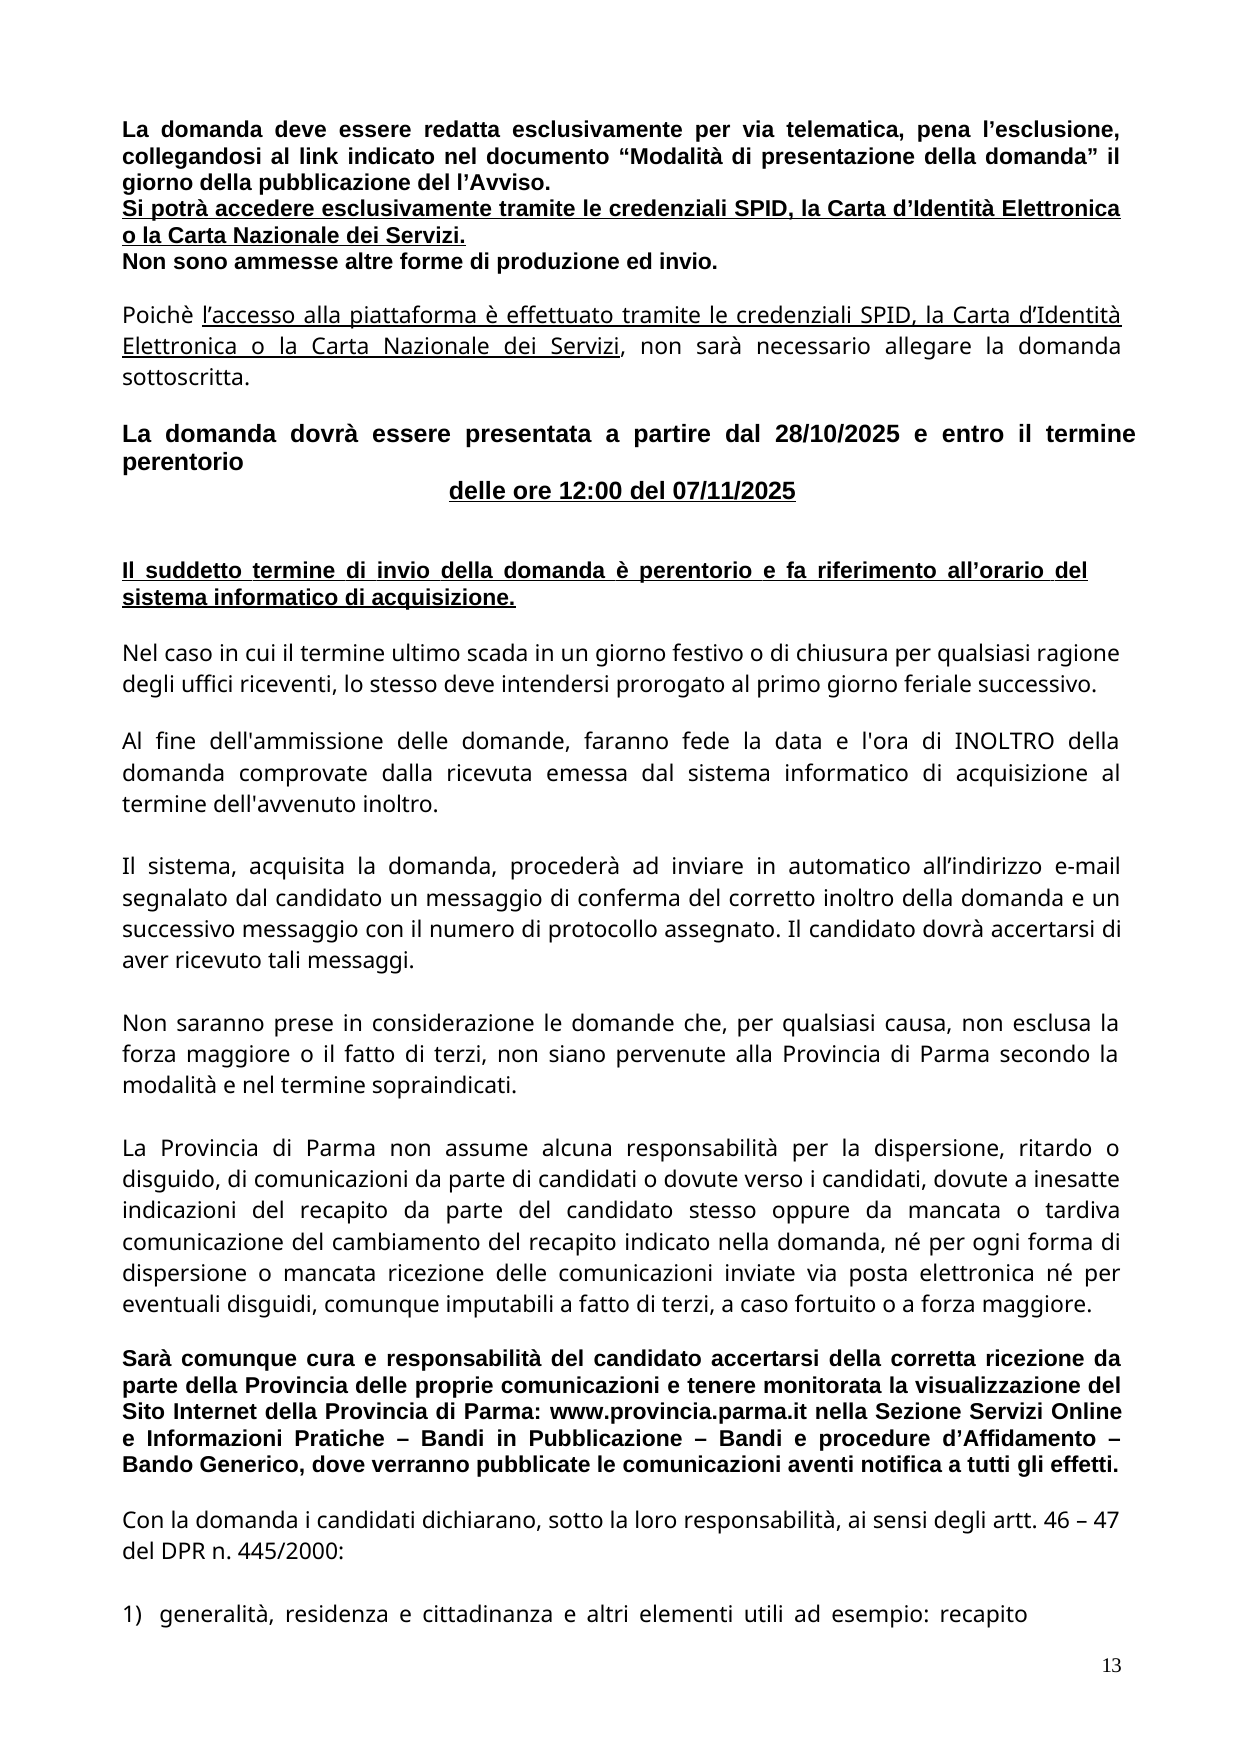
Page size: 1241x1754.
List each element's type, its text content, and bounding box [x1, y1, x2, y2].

text Si potrà accedere esclusivamente tramite le credenziali SPID, la Carta d’Identità Elettronica [122, 195, 1121, 218]
text Il suddetto termine di invio della domanda è perentorio e fa riferimento all’orario del sistema informatico di acquisizione. [122, 557, 1137, 610]
text Con la domanda i candidati dichiarano, sotto la loro responsabilità, ai sensi degli artt. 46 – 47 del DPR n. 445/2000: [122, 1503, 1120, 1566]
text Il sistema, acquisita la domanda, procederà ad inviare in automatico all’indirizzo e-mail segnalato dal candidato un messaggio di conferma del corretto inoltro della domanda e un successivo messaggio con il numero di protocollo assegnato. Il candidato dovrà accertarsi di aver ricevuto tali messaggi. [122, 850, 1122, 975]
text Al fine dell'ammissione delle domande, faranno fede la data e l'ora di INOLTRO della domanda comprovate dalla ricevuta emessa dal sistema informatico di acquisizione al termine dell'avvenuto inoltro. [122, 725, 1122, 819]
text Nel caso in cui il termine ultimo scada in un giorno festivo o di chiusura per qualsiasi ragione degli uffici riceventi, lo stesso deve intendersi prorogato al primo giorno feriale successivo. [122, 637, 1122, 699]
text o la Carta Nazionale dei Servizi. [122, 219, 1121, 248]
text La domanda dovrà essere presentata a partire dal 28/10/2025 e entro il termine perentorio [122, 418, 1137, 476]
text Poichè l’accesso alla piattaforma è effettuato tramite le credenziali SPID, la Carta d’Identità Elettronica o la Carta Nazionale dei Servizi, non sarà necessario allegare la domanda sottoscritta. [122, 298, 1122, 392]
list generalità, residenza e cittadinanza e altri elementi utili ad esempio: recapito [122, 1597, 1121, 1629]
text Sarà comunque cura e responsabilità del candidato accertarsi della corretta ricezione da parte della Provincia delle proprie comunicazioni e tenere monitorata la visualizzazione del Sito Internet della Provincia di Parma: www.provincia.parma.it nella Sezione Servizi Online e Informazioni Pratiche – Bandi in Pubblicazione – Bandi e procedure d’Affidamento – Bando Generico, dove verranno pubblicate le comunicazioni aventi notifica a tutti gli effetti. [122, 1345, 1122, 1477]
text La domanda deve essere redatta esclusivamente per via telematica, pena l’esclusione, collegandosi al link indicato nel documento “Modalità di presentazione della domanda” il giorno della pubblicazione del l’Avviso. [122, 116, 1121, 195]
text delle ore 12:00 del 07/11/2025 [137, 476, 1107, 505]
text Non sono ammesse altre forme di produzione ed invio. [122, 248, 1137, 274]
text Non saranno prese in considerazione le domande che, per qualsiasi causa, non esclusa la forza maggiore o il fatto di terzi, non siano pervenute alla Provincia di Parma secondo la modalità e nel termine sopraindicati. [122, 1007, 1121, 1100]
text La Provincia di Parma non assume alcuna responsabilità per la dispersione, ritardo o disguido, di comunicazioni da parte di candidati o dovute verso i candidati, dovute a inesatte indicazioni del recapito da parte del candidato stesso oppure da mancata o tardiva comunicazione del cambiamento del recapito indicato nella domanda, né per ogni forma di dispersione o mancata ricezione delle comunicazioni inviate via posta elettronica né per eventuali disguidi, comunque imputabili a fatto di terzi, a caso fortuito o a forza maggiore. [122, 1132, 1122, 1319]
